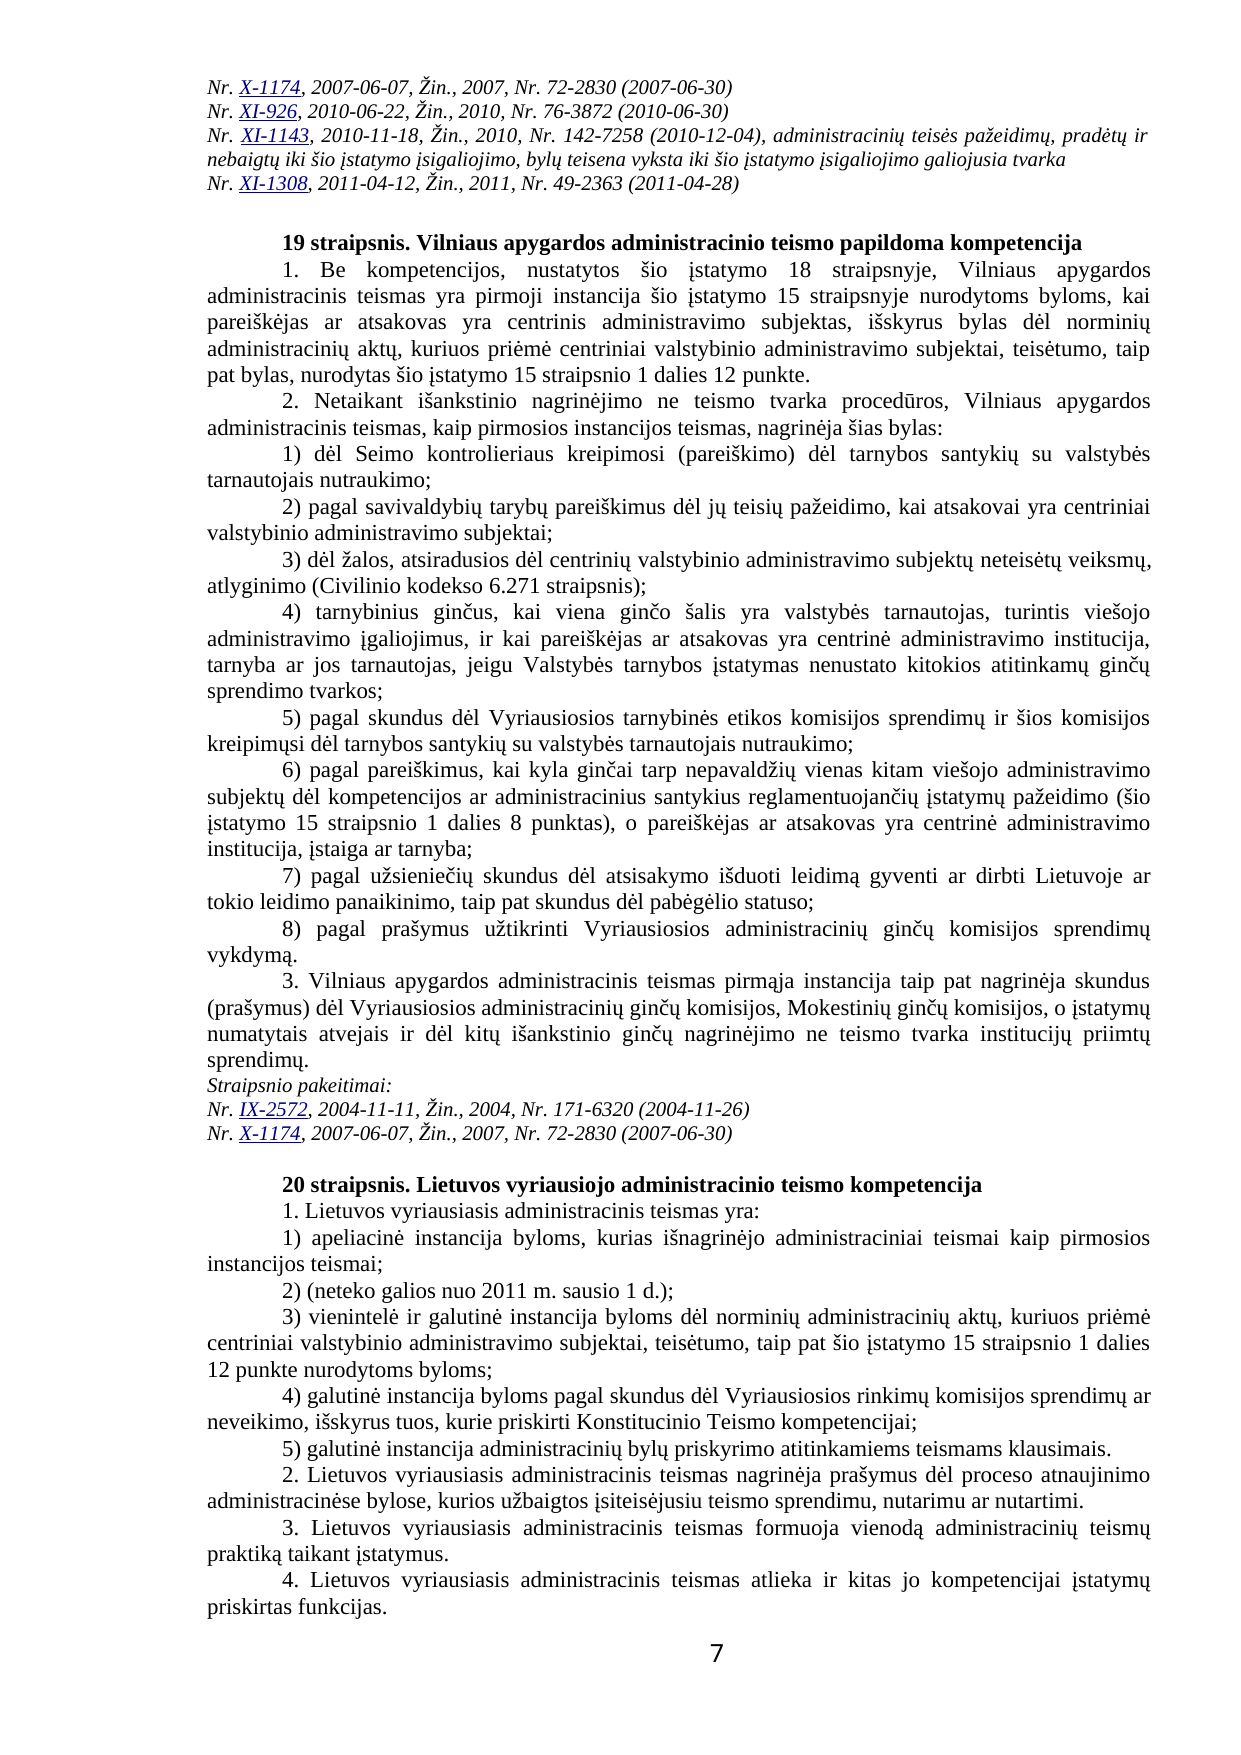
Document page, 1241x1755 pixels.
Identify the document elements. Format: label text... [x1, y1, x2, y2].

text 3) vienintelė ir galutinė instancija byloms dėl norminių administracinių aktų, kuriuos priėmė centriniai valstybinio administravimo subjektai, teisėtumo, taip pat šio įstatymo 15 straipsnio 1 dalies 12 punkte nurodytoms byloms; [207, 1303, 1152, 1382]
text 20 straipsnis. Lietuvos vyriausiojo administracinio teismo kompetencija [207, 1171, 1152, 1198]
text 5) pagal skundus dėl Vyriausiosios tarnybinės etikos komisijos sprendimų ir šios komisijos kreipimųsi dėl tarnybos santykių su valstybės tarnautojais nutraukimo; [207, 704, 1152, 756]
text Nr. X-1174, 2007-06-07, Žin., 2007, Nr. 72-2830 (2007-06-30) [207, 1121, 1152, 1145]
text 2. Netaikant išankstinio nagrinėjimo ne teismo tvarka procedūros, Vilniaus apygardos administracinis teismas, kaip pirmosios instancijos teismas, nagrinėja šias bylas: [207, 387, 1152, 440]
text Nr. XI-926, 2010-06-22, Žin., 2010, Nr. 76-3872 (2010-06-30) [207, 99, 1152, 123]
text 3. Lietuvos vyriausiasis administracinis teismas formuoja vienodą administracinių teismų praktiką taikant įstatymus. [207, 1514, 1152, 1567]
text 8) pagal prašymus užtikrinti Vyriausiosios administracinių ginčų komisijos sprendimų vykdymą. [207, 914, 1152, 967]
text 5) galutinė instancija administracinių bylų priskyrimo atitinkamiems teismams klausimais. [207, 1435, 1152, 1461]
text 19 straipsnis. Vilniaus apygardos administracinio teismo papildoma kompetencija [282, 229, 1152, 256]
text 2) (neteko galios nuo 2011 m. sausio 1 d.); [207, 1277, 1152, 1303]
text 1. Be kompetencijos, nustatytos šio įstatymo 18 straipsnyje, Vilniaus apygardos administracinis teismas yra pirmoji instancija šio įstatymo 15 straipsnyje nurodytoms byloms, kai pareiškėjas ar atsakovas yra centrinis administravimo subjektas, išskyrus bylas dėl norminių administracinių aktų, kuriuos priėmė centriniai valstybinio administravimo subjektai, teisėtumo, taip pat bylas, nurodytas šio įstatymo 15 straipsnio 1 dalies 12 punkte. [207, 256, 1152, 387]
text Nr. XI-1308, 2011-04-12, Žin., 2011, Nr. 49-2363 (2011-04-28) [207, 171, 1152, 195]
text 6) pagal pareiškimus, kai kyla ginčai tarp nepavaldžių vienas kitam viešojo administravimo subjektų dėl kompetencijos ar administracinius santykius reglamentuojančių įstatymų pažeidimo (šio įstatymo 15 straipsnio 1 dalies 8 punktas), o pareiškėjas ar atsakovas yra centrinė administravimo institucija, įstaiga ar tarnyba; [207, 756, 1152, 862]
text 4. Lietuvos vyriausiasis administracinis teismas atlieka ir kitas jo kompetencijai įstatymų priskirtas funkcijas. [207, 1567, 1152, 1619]
text 3) dėl žalos, atsiradusios dėl centrinių valstybinio administravimo subjektų neteisėtų veiksmų, atlyginimo (Civilinio kodekso 6.271 straipsnis); [207, 546, 1152, 598]
text Nr. XI-1143, 2010-11-18, Žin., 2010, Nr. 142-7258 (2010-12-04), administracinių teisės pažeidimų, pradėtų ir nebaigtų iki šio įstatymo įsigaliojimo, bylų teisena vyksta iki šio įstatymo įsigaliojimo galiojusia tvarka [207, 123, 1152, 171]
text 7) pagal užsieniečių skundus dėl atsisakymo išduoti leidimą gyventi ar dirbti Lietuvoje ar tokio leidimo panaikinimo, taip pat skundus dėl pabėgėlio statuso; [207, 862, 1152, 914]
text Straipsnio pakeitimai: [207, 1073, 1152, 1097]
text 1) apeliacinė instancija byloms, kurias išnagrinėjo administraciniai teismai kaip pirmosios instancijos teismai; [207, 1224, 1152, 1277]
text 2. Lietuvos vyriausiasis administracinis teismas nagrinėja prašymus dėl proceso atnaujinimo administracinėse bylose, kurios užbaigtos įsiteisėjusiu teismo sprendimu, nutarimu ar nutartimi. [207, 1461, 1152, 1514]
text 4) tarnybinius ginčus, kai viena ginčo šalis yra valstybės tarnautojas, turintis viešojo administravimo įgaliojimus, ir kai pareiškėjas ar atsakovas yra centrinė administravimo institucija, tarnyba ar jos tarnautojas, jeigu Valstybės tarnybos įstatymas nenustato kitokios atitinkamų ginčų sprendimo tvarkos; [207, 598, 1152, 704]
text 4) galutinė instancija byloms pagal skundus dėl Vyriausiosios rinkimų komisijos sprendimų ar neveikimo, išskyrus tuos, kurie priskirti Konstitucinio Teismo kompetencijai; [207, 1382, 1152, 1435]
text 2) pagal savivaldybių tarybų pareiškimus dėl jų teisių pažeidimo, kai atsakovai yra centriniai valstybinio administravimo subjektai; [207, 493, 1152, 546]
text 1. Lietuvos vyriausiasis administracinis teismas yra: [207, 1198, 1152, 1224]
text Nr. IX-2572, 2004-11-11, Žin., 2004, Nr. 171-6320 (2004-11-26) [207, 1097, 1152, 1121]
text Nr. X-1174, 2007-06-07, Žin., 2007, Nr. 72-2830 (2007-06-30) [207, 75, 1152, 99]
text 3. Vilniaus apygardos administracinis teismas pirmąja instancija taip pat nagrinėja skundus (prašymus) dėl Vyriausiosios administracinių ginčų komisijos, Mokestinių ginčų komisijos, o įstatymų numatytais atvejais ir dėl kitų išankstinio ginčų nagrinėjimo ne teismo tvarka institucijų priimtų sprendimų. [207, 967, 1152, 1073]
text 1) dėl Seimo kontrolieriaus kreipimosi (pareiškimo) dėl tarnybos santykių su valstybės tarnautojais nutraukimo; [207, 440, 1152, 493]
